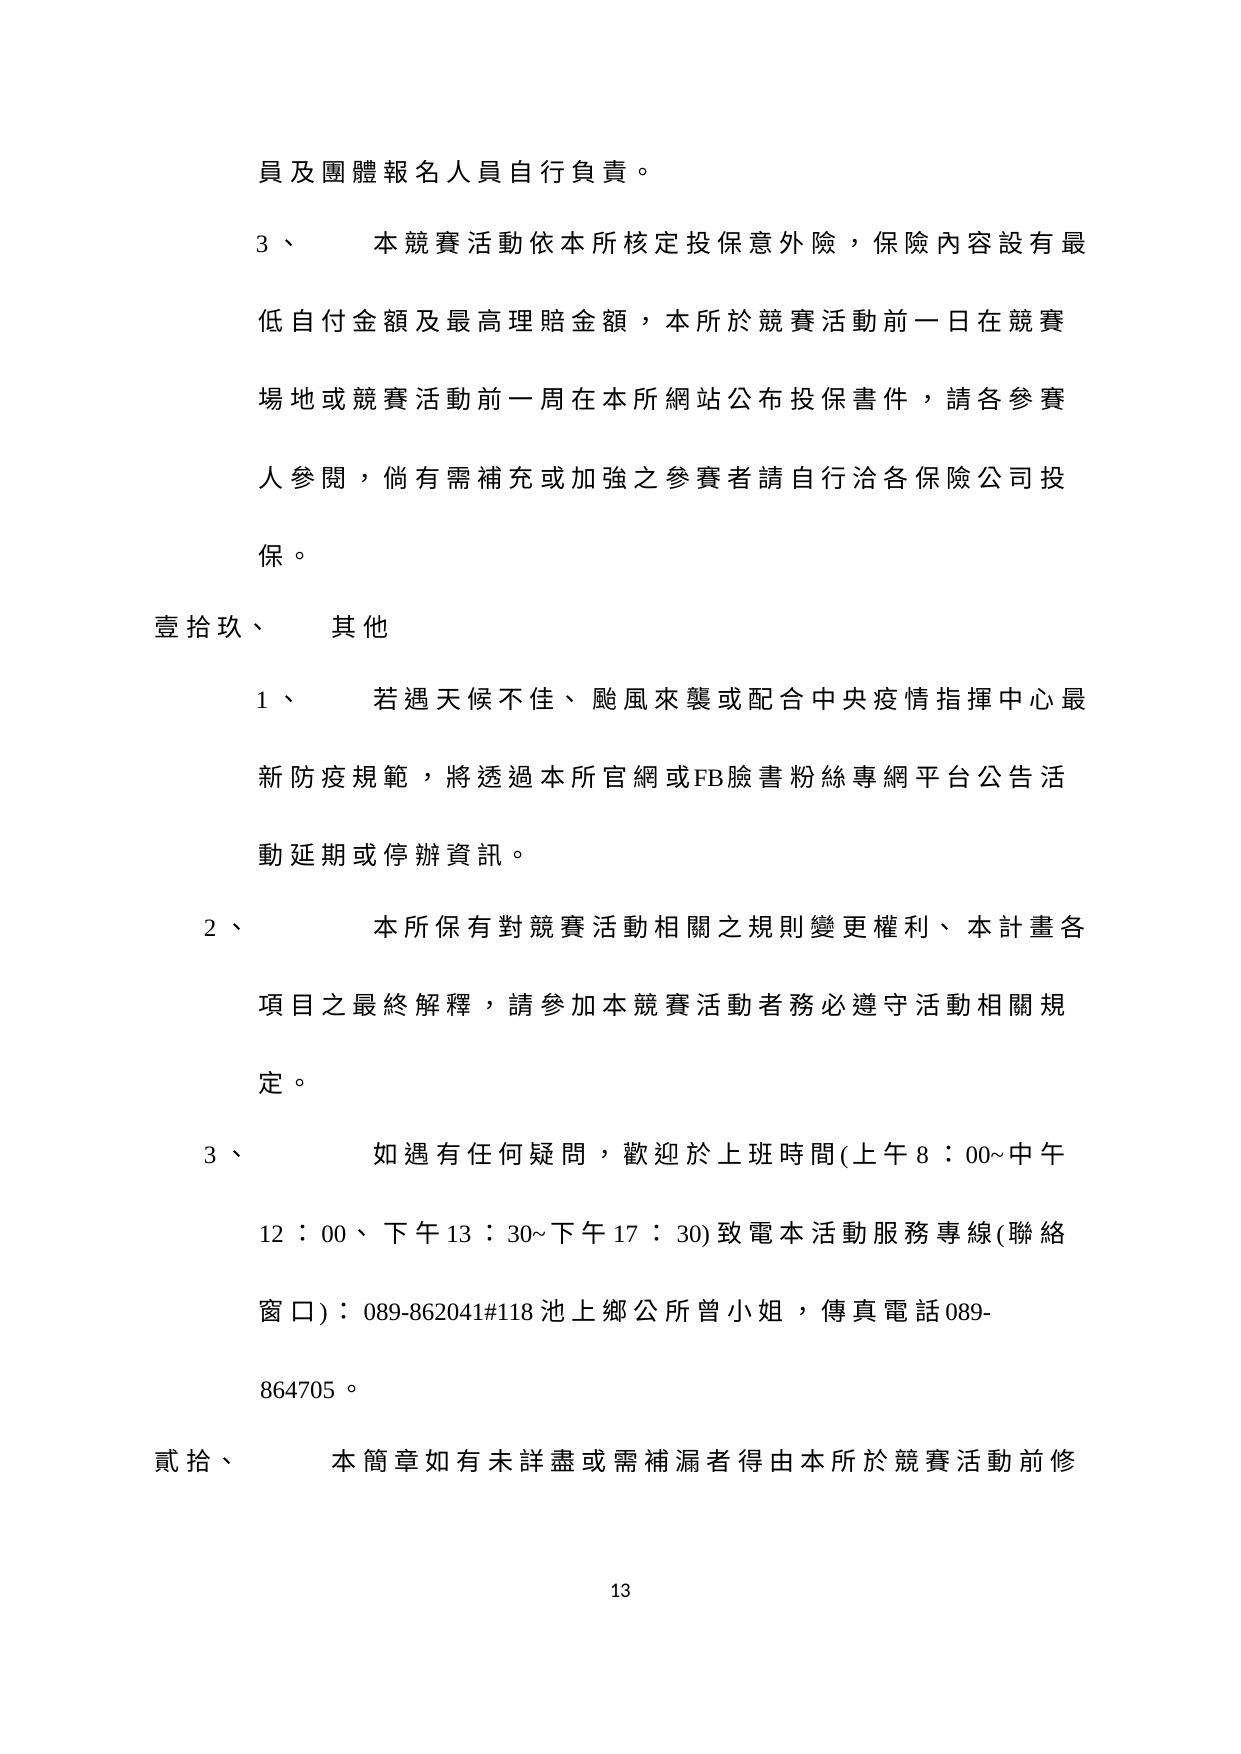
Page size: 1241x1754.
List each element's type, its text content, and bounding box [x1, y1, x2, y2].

list 員及團體報名人員自行負責。 [252, 129, 1089, 191]
list 其他 [151, 584, 1089, 647]
list 若遇天候不佳、颱風來襲或配合中央疫情指揮中心最新防疫規範，將透過本所官網或FB臉書粉絲專網平台公告活動延期或停辦資訊。 [252, 656, 1089, 874]
list 如遇有任何疑問，歡迎於上班時間(上午8：00~中午12：00、下午13：30~下午17：30)致電本活動服務專線(聯絡窗口)：089-862041#118池上鄉公所曾小姐，傳真電話089-864705。 [202, 1111, 1089, 1408]
list 本所保有對競賽活動相關之規則變更權利、本計畫各項目之最終解釋，請參加本競賽活動者務必遵守活動相關規定。 [202, 884, 1089, 1102]
list 本競賽活動依本所核定投保意外險，保險內容設有最低自付金額及最高理賠金額，本所於競賽活動前一日在競賽場地或競賽活動前一周在本所網站公布投保書件，請各參賽人參閱，倘有需補充或加強之參賽者請自行洽各保險公司投保。 [252, 200, 1089, 575]
list 本簡章如有未詳盡或需補漏者得由本所於競賽活動前修正之。 [151, 1417, 1089, 1480]
